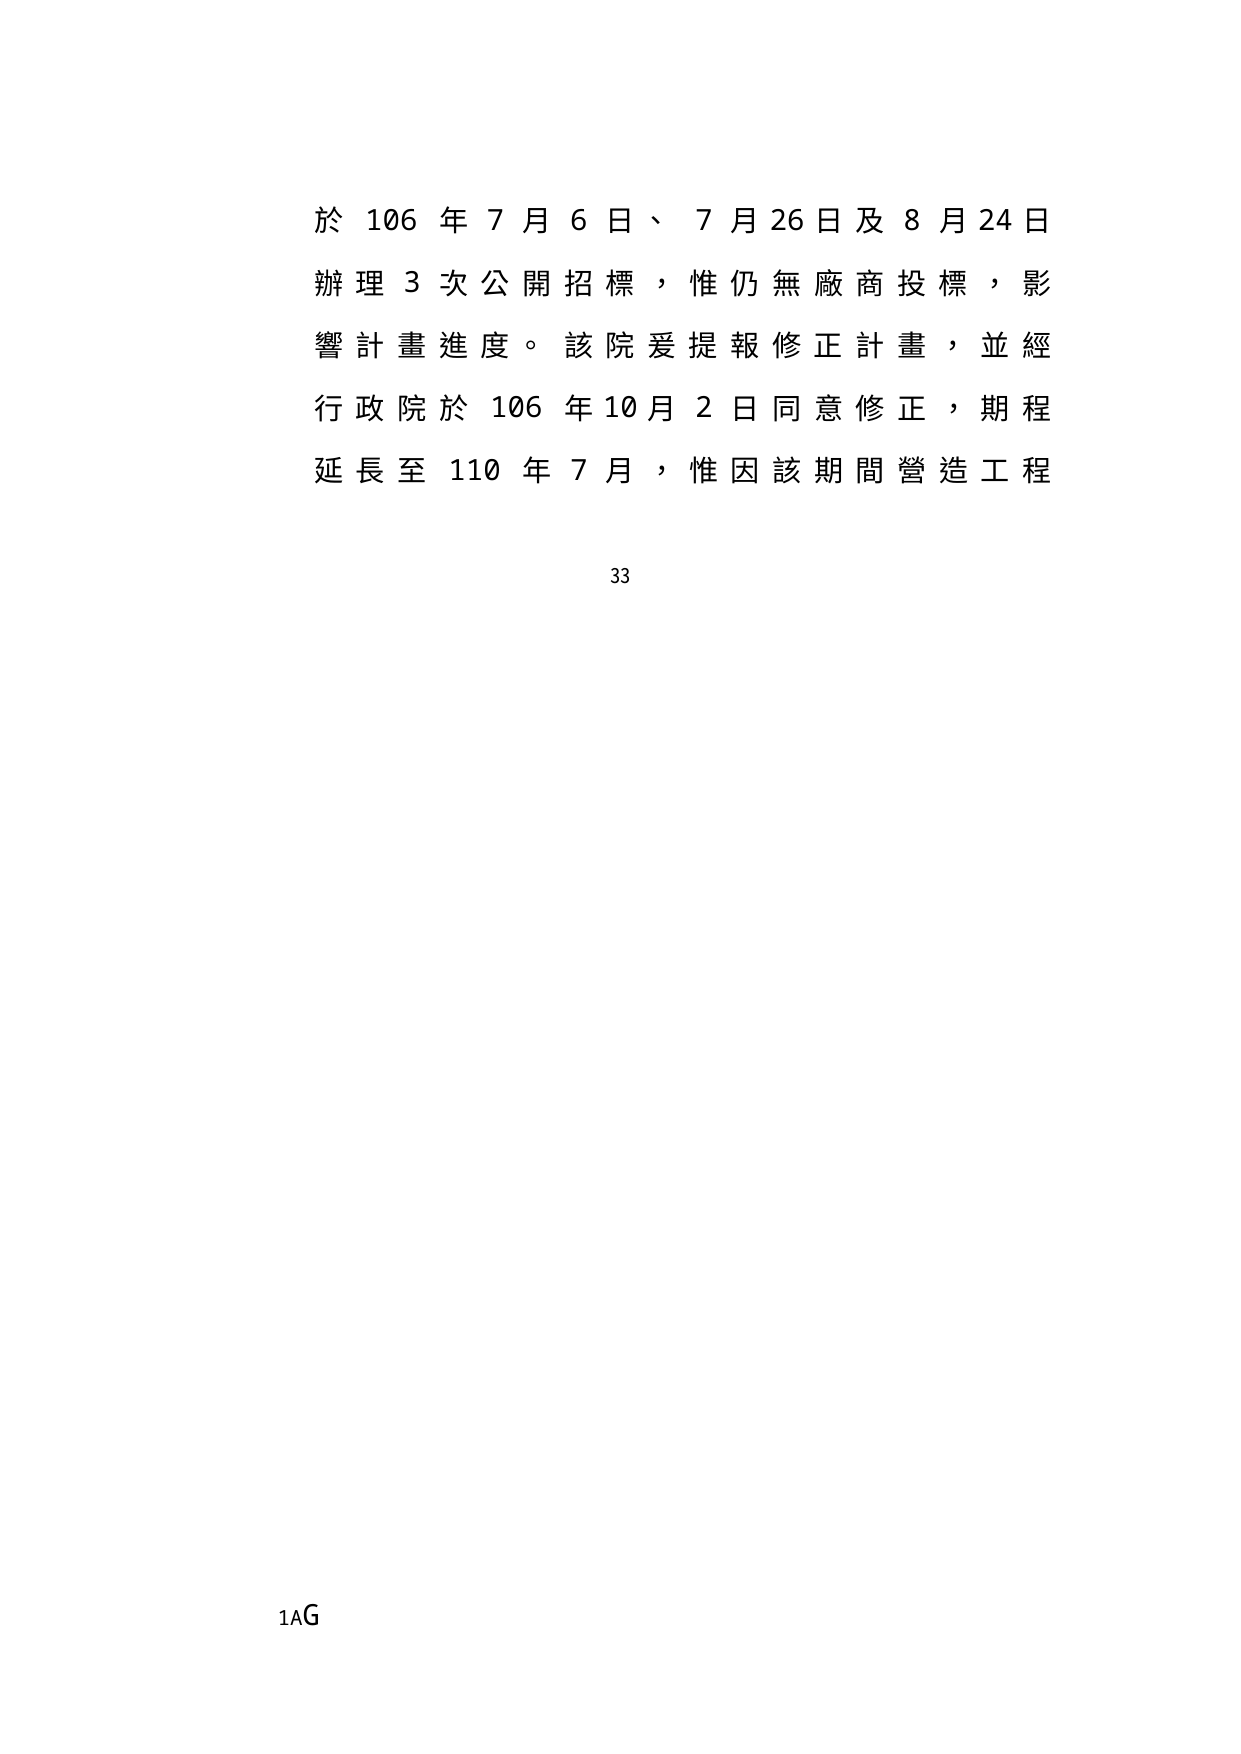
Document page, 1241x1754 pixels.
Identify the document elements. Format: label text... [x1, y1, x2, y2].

text 據榮民醫療作業基金提供資料，上開2計畫皆因工程招標多次流標致工程進度延宕。臺北榮民總醫院新建醫療大樓計畫前經行政院於104年8月26日核定，總經費25億5,039萬4千元，原預計於109年12月完工，然該案分別於106年5月5日、5月15日及5月24日辦理公開招標，均因該案採統包方式辦理招標，工程不確定因素較大，難以評估投標成本，致無廠商投標而流標。嗣該院採減項發包措施，分別於106年7月6日、7月26日及8月24日辦理3次公開招標，惟仍無廠商投標，影響計畫進度。該院爰提報修正計畫，並經行政院於106年10月2日同意修正，期程延長至110年7月，惟因該期間營造工程物價指數上漲，致總經費增加為27億4,219萬5千元，共增加1億9,180萬1千元，增幅7.52%。該工程嗣於106年10月26日重新辦理招標後，於同年11月16日決標，惟因都市設計審議過程，多次經臺北市都市發展局要求該院進行坵塊分析、以全院區檢討建蔽率及容積率及院區交通內化等，遲至107年10月15日方完成審議，並於108年5月3日開工。 [271, 177, 1058, 490]
